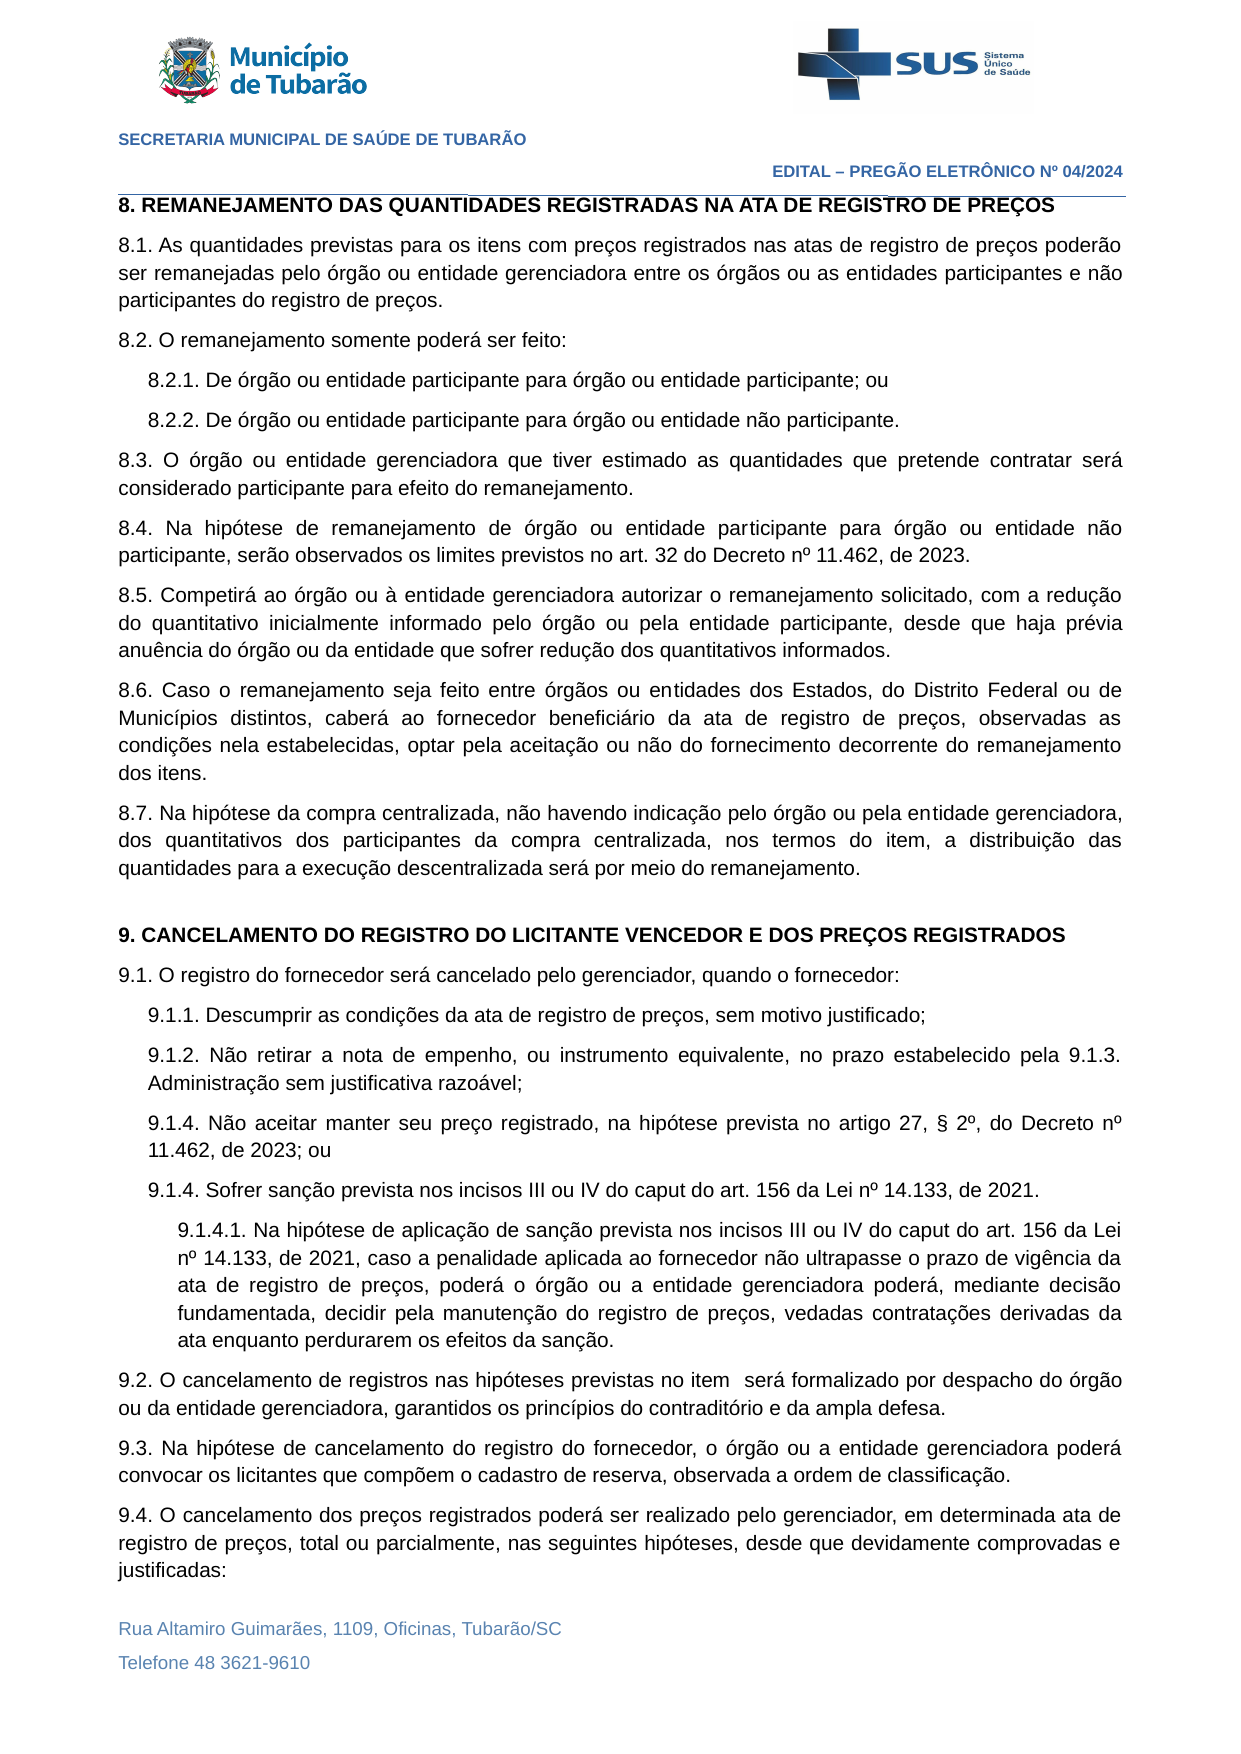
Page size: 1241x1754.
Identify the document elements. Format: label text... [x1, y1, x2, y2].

list 8.5. Competirá ao órgão ou à entidade gerenciadora autorizar o remanejamento solicitado, com a redução do quantitativo inicialmente informado pelo órgão ou pela entidade participante, desde que haja prévia anuência do órgão ou da entidade que sofrer redução dos quantitativos informados. [118, 583, 1123, 662]
list 8.4. Na hipótese de remanejamento de órgão ou entidade participante para órgão ou entidade não participante, serão observados os limites previstos no art. 32 do Decreto nº 11.462, de 2023. [118, 516, 1123, 567]
picture [794, 21, 1034, 114]
list 8. REMANEJAMENTO DAS QUANTIDADES REGISTRADAS NA ATA DE REGISTRO DE PREÇOS [118, 193, 1123, 217]
list 8.1. As quantidades previstas para os itens com preços registrados nas atas de registro de preços poderão ser remanejadas pelo órgão ou entidade gerenciadora entre os órgãos ou as entidades participantes e não participantes do registro de preços. [118, 233, 1123, 312]
picture [135, 21, 386, 119]
list 9.3. Na hipótese de cancelamento do registro do fornecedor, o órgão ou a entidade gerenciadora poderá convocar os licitantes que compõem o cadastro de reserva, observada a ordem de classificação. [118, 1436, 1123, 1487]
list 9.1.4. Sofrer sanção prevista nos incisos III ou IV do caput do art. 156 da Lei nº 14.133, de 2021. [148, 1178, 1123, 1202]
list 9.1.4. Não aceitar manter seu preço registrado, na hipótese prevista no artigo 27, § 2º, do Decreto nº 11.462, de 2023; ou [148, 1111, 1123, 1162]
list 8.2. O remanejamento somente poderá ser feito: [118, 328, 1123, 352]
list 8.7. Na hipótese da compra centralizada, não havendo indicação pelo órgão ou pela entidade gerenciadora, dos quantitativos dos participantes da compra centralizada, nos termos do item, a distribuição das quantidades para a execução descentralizada será por meio do remanejamento. [118, 801, 1123, 879]
list 9. CANCELAMENTO DO REGISTRO DO LICITANTE VENCEDOR E DOS PREÇOS REGISTRADOS [118, 923, 1123, 947]
list 9.2. O cancelamento de registros nas hipóteses previstas no item será formalizado por despacho do órgão ou da entidade gerenciadora, garantidos os princípios do contraditório e da ampla defesa. [118, 1368, 1123, 1419]
list 9.4. O cancelamento dos preços registrados poderá ser realizado pelo gerenciador, em determinada ata de registro de preços, total ou parcialmente, nas seguintes hipóteses, desde que devidamente comprovadas e justificadas: [118, 1503, 1123, 1582]
list 9.1.4.1. Na hipótese de aplicação de sanção prevista nos incisos III ou IV do caput do art. 156 da Lei nº 14.133, de 2021, caso a penalidade aplicada ao fornecedor não ultrapasse o prazo de vigência da ata de registro de preços, poderá o órgão ou a entidade gerenciadora poderá, mediante decisão fundamentada, decidir pela manutenção do registro de preços, vedadas contratações derivadas da ata enquanto perdurarem os efeitos da sanção. [177, 1218, 1123, 1352]
list 8.2.1. De órgão ou entidade participante para órgão ou entidade participante; ou [148, 368, 1123, 392]
list 8.6. Caso o remanejamento seja feito entre órgãos ou entidades dos Estados, do Distrito Federal ou de Municípios distintos, caberá ao fornecedor beneficiário da ata de registro de preços, observadas as condições nela estabelecidas, optar pela aceitação ou não do fornecimento decorrente do remanejamento dos itens. [118, 678, 1123, 784]
list 8.3. O órgão ou entidade gerenciadora que tiver estimado as quantidades que pretende contratar será considerado participante para efeito do remanejamento. [118, 448, 1123, 499]
list 9.1. O registro do fornecedor será cancelado pelo gerenciador, quando o fornecedor: [118, 963, 1123, 987]
list 9.1.1. Descumprir as condições da ata de registro de preços, sem motivo justificado; [148, 1003, 1123, 1027]
list 8.2.2. De órgão ou entidade participante para órgão ou entidade não participante. [148, 408, 1123, 432]
list 9.1.2. Não retirar a nota de empenho, ou instrumento equivalente, no prazo estabelecido pela 9.1.3. Administração sem justificativa razoável; [148, 1043, 1123, 1094]
